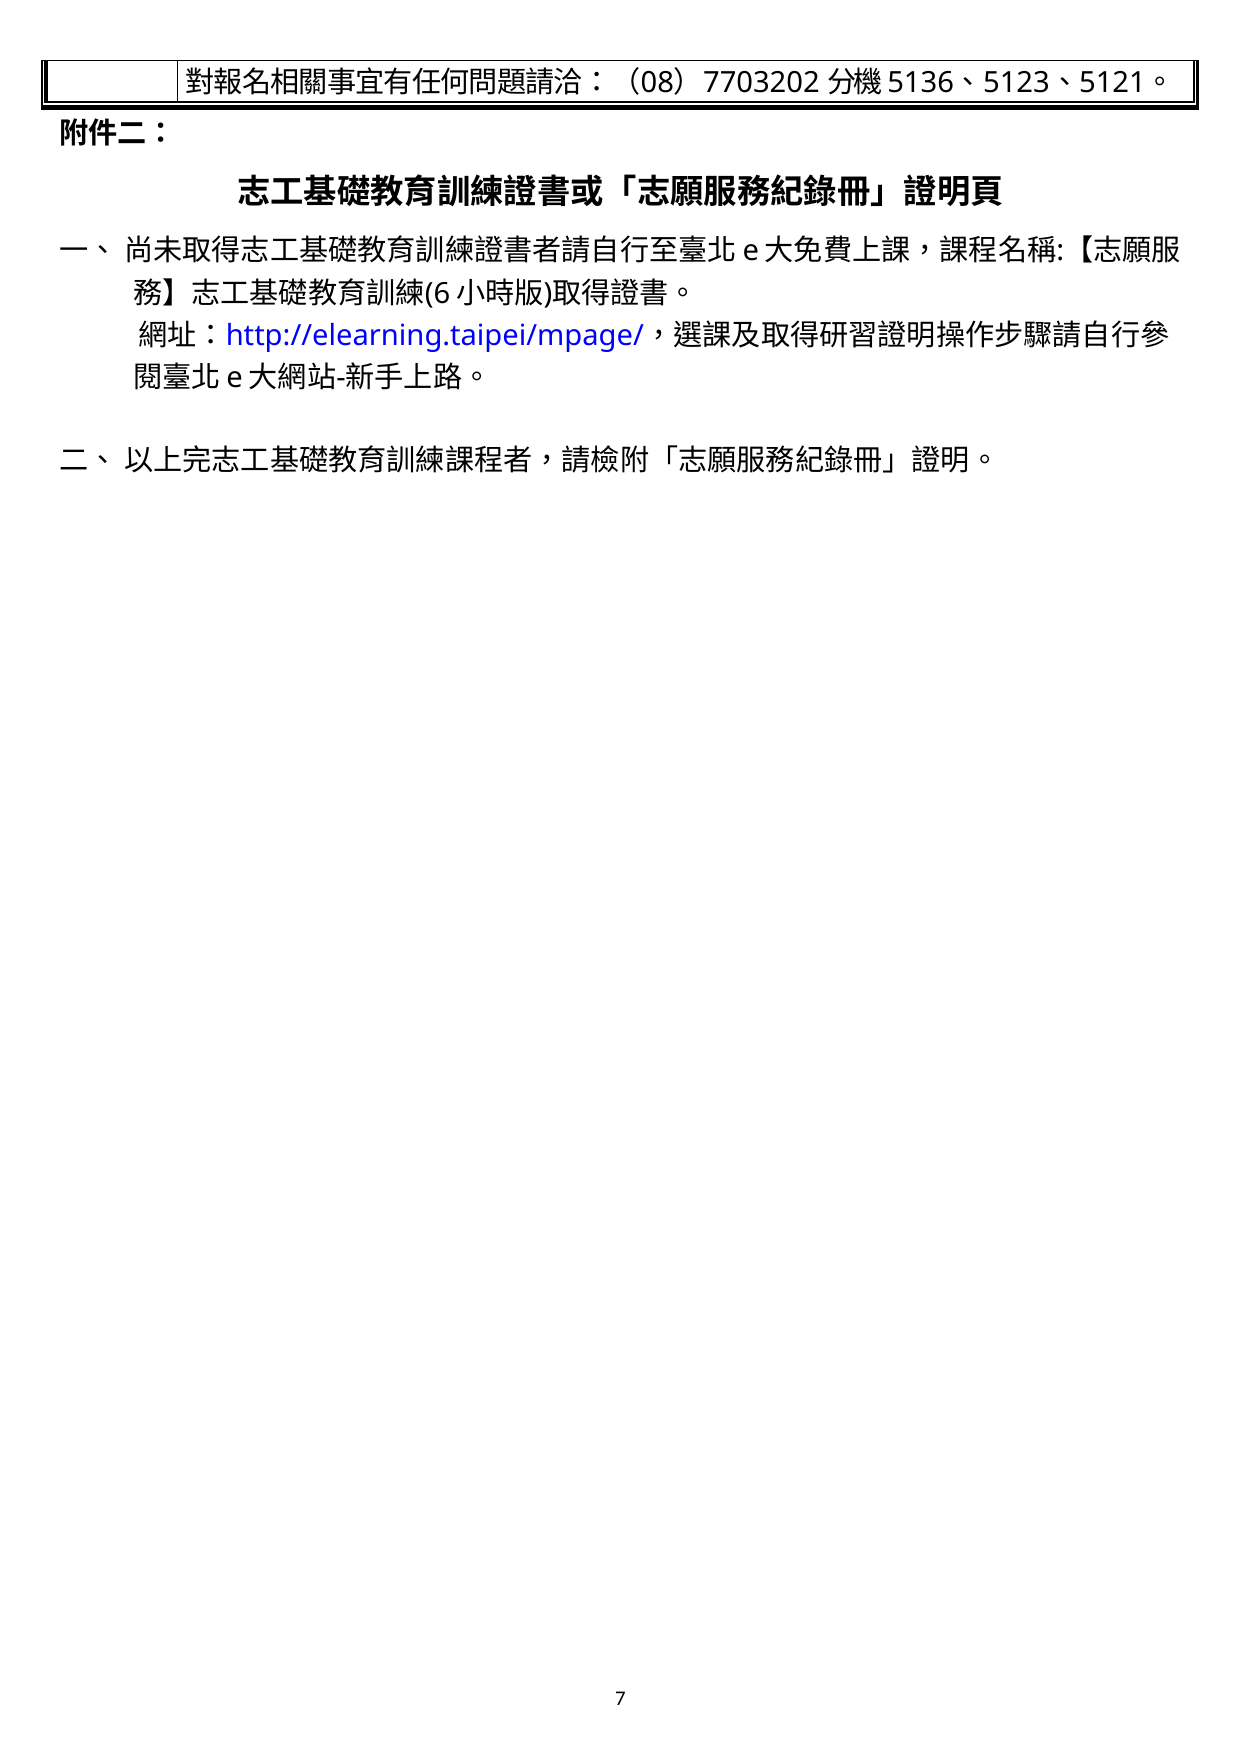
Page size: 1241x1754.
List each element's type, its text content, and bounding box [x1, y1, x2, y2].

table_cell 對報名相關事宜有任何問題請洽：（08）7703202 分機 5136、5123、5121。 [178, 61, 1193, 101]
text 志工基礎教育訓練證書或「志願服務紀錄冊」證明頁 [59, 152, 1181, 227]
text 附件二： [59, 110, 1181, 152]
text 網址：http://elearning.taipei/mpage/，選課及取得研習證明操作步驟請自行參閱臺北e大網站-新手上路。 [133, 312, 1181, 396]
text 一、 尚未取得志工基礎教育訓練證書者請自行至臺北e大免費上課，課程名稱:【志願服務】志工基礎教育訓練(6小時版)取得證書。 [59, 227, 1181, 312]
table_cell [48, 61, 177, 101]
text 二、 以上完志工基礎教育訓練課程者，請檢附「志願服務紀錄冊」證明。 [59, 436, 1181, 478]
